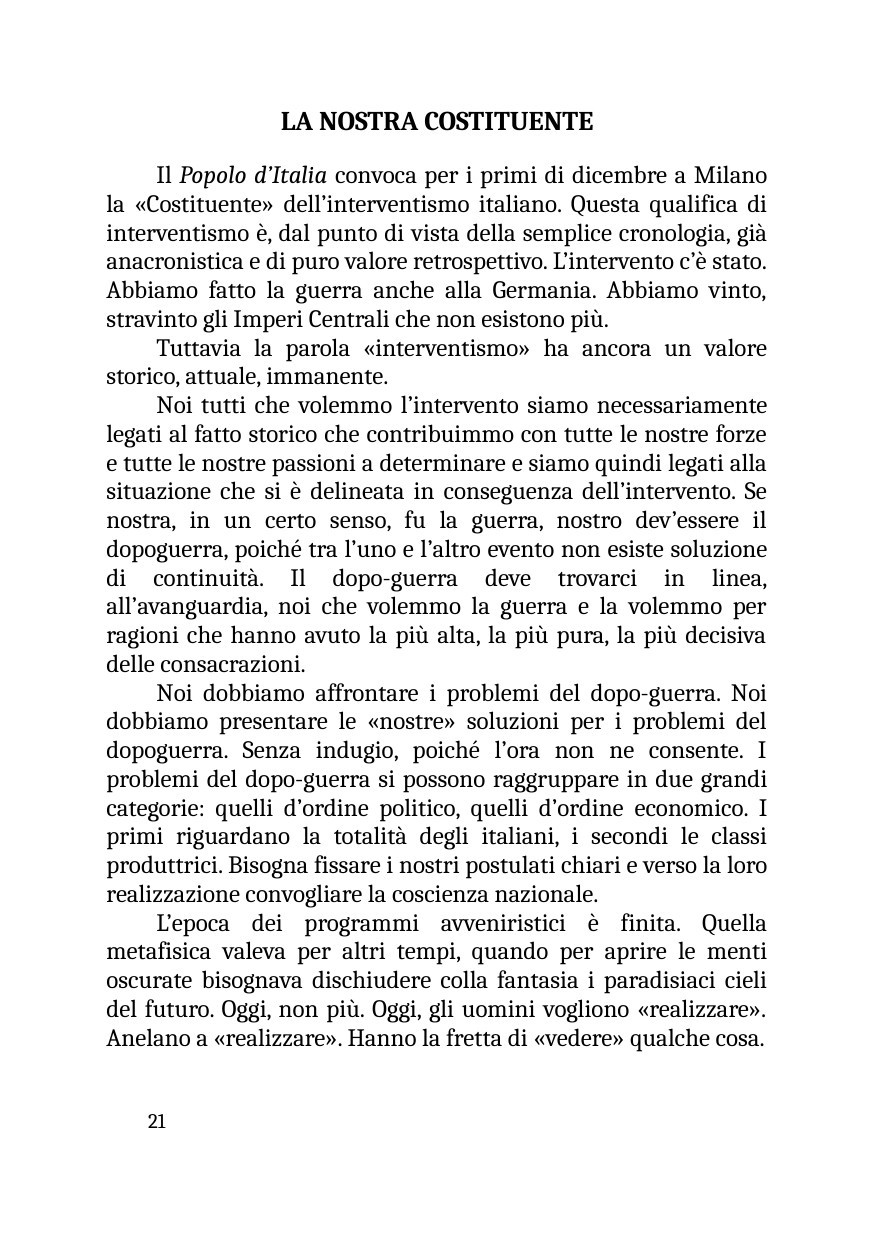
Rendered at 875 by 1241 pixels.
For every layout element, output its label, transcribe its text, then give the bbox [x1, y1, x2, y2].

text Noi dobbiamo affrontare i problemi del dopo-guerra. Noi dobbiamo presentare le «nostre» soluzioni per i problemi del dopoguerra. Senza indugio, poiché l’ora non ne consente. I problemi del dopo-guerra si possono raggruppare in due grandi categorie: quelli d’ordine politico, quelli d’ordine economico. I primi riguardano la totalità degli italiani, i secondi le classi produttrici. Bisogna fissare i nostri postulati chiari e verso la loro realizzazione convogliare la coscienza nazionale. [106, 678, 768, 908]
text L’epoca dei programmi avveniristici è finita. Quella metafisica valeva per altri tempi, quando per aprire le menti oscurate bisognava dischiudere colla fantasia i paradisiaci cieli del futuro. Oggi, non più. Oggi, gli uomini vogliono «realizzare». Anelano a «realizzare». Hanno la fretta di «vedere» qualche cosa. [106, 908, 768, 1052]
text Il Popolo d’Italia convoca per i primi di dicembre a Milano la «Costituente» dell’interventismo italiano. Questa qualifica di interventismo è, dal punto di vista della semplice cronologia, già anacronistica e di puro valore retrospettivo. L’intervento c’è stato. Abbiamo fatto la guerra anche alla Germania. Abbiamo vinto, stravinto gli Imperi Centrali che non esistono più. [106, 161, 768, 333]
text Tuttavia la parola «interventismo» ha ancora un valore storico, attuale, immanente. [106, 333, 768, 391]
subtitle LA NOSTRA COSTITUENTE [106, 106, 768, 137]
text Noi tutti che volemmo l’intervento siamo necessariamente legati al fatto storico che contribuimmo con tutte le nostre forze e tutte le nostre passioni a determinare e siamo quindi legati alla situazione che si è delineata in conseguenza dell’intervento. Se nostra, in un certo senso, fu la guerra, nostro dev’essere il dopoguerra, poiché tra l’uno e l’altro evento non esiste soluzione di continuità. Il dopo-guerra deve trovarci in linea, all’avanguardia, noi che volemmo la guerra e la volemmo per ragioni che hanno avuto la più alta, la più pura, la più decisiva delle consacrazioni. [106, 391, 768, 678]
